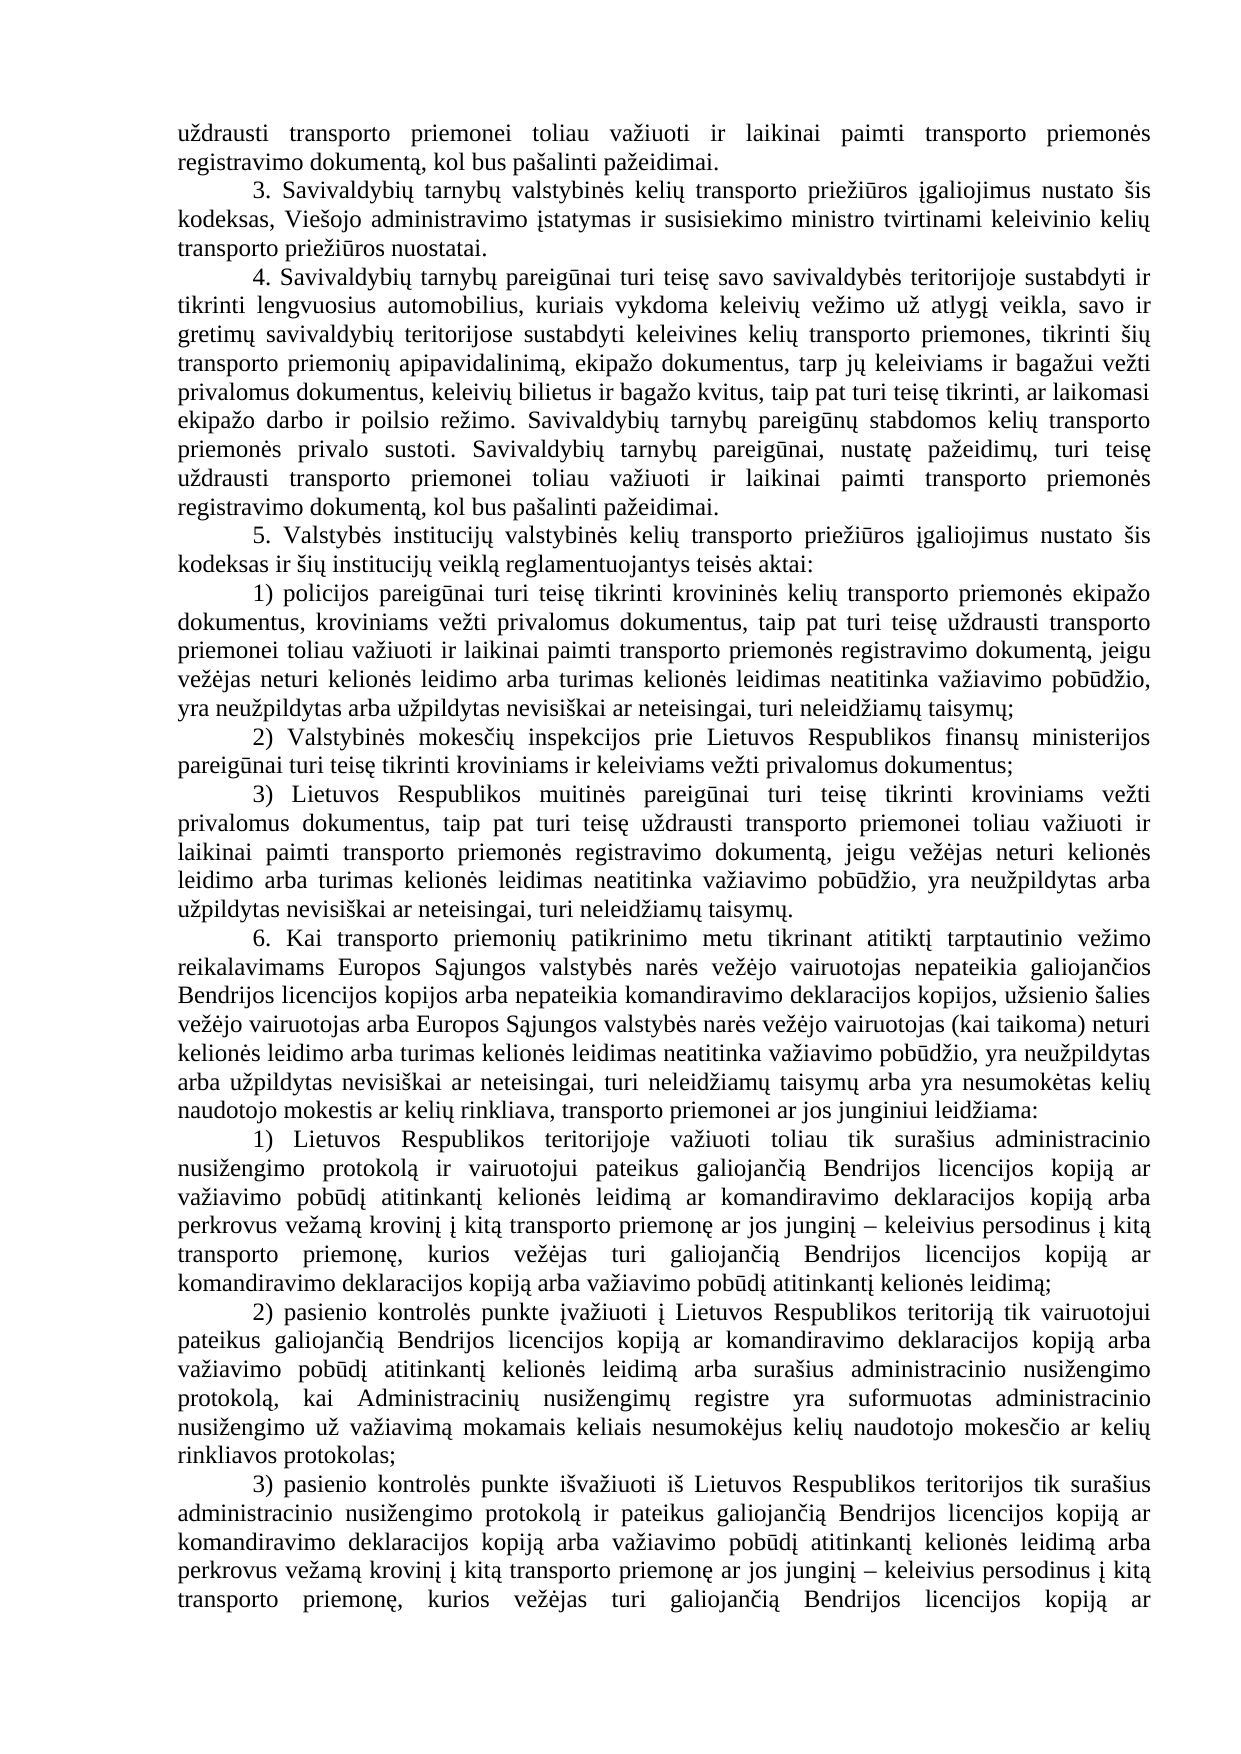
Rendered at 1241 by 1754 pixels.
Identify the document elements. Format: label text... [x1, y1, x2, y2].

text 2) pasienio kontrolės punkte įvažiuoti į Lietuvos Respublikos teritoriją tik vairuotojui pateikus galiojančią Bendrijos licencijos kopiją ar komandiravimo deklaracijos kopiją arba važiavimo pobūdį atitinkantį kelionės leidimą arba surašius administracinio nusižengimo protokolą, kai Administracinių nusižengimų registre yra suformuotas administracinio nusižengimo už važiavimą mokamais keliais nesumokėjus kelių naudotojo mokesčio ar kelių rinkliavos protokolas; [177, 1297, 1152, 1469]
text 1) Lietuvos Respublikos teritorijoje važiuoti toliau tik surašius administracinio nusižengimo protokolą ir vairuotojui pateikus galiojančią Bendrijos licencijos kopiją ar važiavimo pobūdį atitinkantį kelionės leidimą ar komandiravimo deklaracijos kopiją arba perkrovus vežamą krovinį į kitą transporto priemonę ar jos junginį – keleivius persodinus į kitą transporto priemonę, kurios vežėjas turi galiojančią Bendrijos licencijos kopiją ar komandiravimo deklaracijos kopiją arba važiavimo pobūdį atitinkantį kelionės leidimą; [177, 1124, 1152, 1297]
text 3. Savivaldybių tarnybų valstybinės kelių transporto priežiūros įgaliojimus nustato šis kodeksas, Viešojo administravimo įstatymas ir susisiekimo ministro tvirtinami keleivinio kelių transporto priežiūros nuostatai. [177, 176, 1152, 262]
text 3) pasienio kontrolės punkte išvažiuoti iš Lietuvos Respublikos teritorijos tik surašius administracinio nusižengimo protokolą ir pateikus galiojančią Bendrijos licencijos kopiją ar komandiravimo deklaracijos kopiją arba važiavimo pobūdį atitinkantį kelionės leidimą arba perkrovus vežamą krovinį į kitą transporto priemonę ar jos junginį – keleivius persodinus į kitą transporto priemonę, kurios vežėjas turi galiojančią Bendrijos licencijos kopiją ar [177, 1469, 1152, 1613]
text 6. Kai transporto priemonių patikrinimo metu tikrinant atitiktį tarptautinio vežimo reikalavimams Europos Sąjungos valstybės narės vežėjo vairuotojas nepateikia galiojančios Bendrijos licencijos kopijos arba nepateikia komandiravimo deklaracijos kopijos, užsienio šalies vežėjo vairuotojas arba Europos Sąjungos valstybės narės vežėjo vairuotojas (kai taikoma) neturi kelionės leidimo arba turimas kelionės leidimas neatitinka važiavimo pobūdžio, yra neužpildytas arba užpildytas nevisiškai ar neteisingai, turi neleidžiamų taisymų arba yra nesumokėtas kelių naudotojo mokestis ar kelių rinkliava, transporto priemonei ar jos junginiui leidžiama: [177, 923, 1152, 1124]
text uždrausti transporto priemonei toliau važiuoti ir laikinai paimti transporto priemonės registravimo dokumentą, kol bus pašalinti pažeidimai. [177, 118, 1152, 176]
text 5. Valstybės institucijų valstybinės kelių transporto priežiūros įgaliojimus nustato šis kodeksas ir šių institucijų veiklą reglamentuojantys teisės aktai: [177, 521, 1152, 578]
text 4. Savivaldybių tarnybų pareigūnai turi teisę savo savivaldybės teritorijoje sustabdyti ir tikrinti lengvuosius automobilius, kuriais vykdoma keleivių vežimo už atlygį veikla, savo ir gretimų savivaldybių teritorijose sustabdyti keleivines kelių transporto priemones, tikrinti šių transporto priemonių apipavidalinimą, ekipažo dokumentus, tarp jų keleiviams ir bagažui vežti privalomus dokumentus, keleivių bilietus ir bagažo kvitus, taip pat turi teisę tikrinti, ar laikomasi ekipažo darbo ir poilsio režimo. Savivaldybių tarnybų pareigūnų stabdomos kelių transporto priemonės privalo sustoti. Savivaldybių tarnybų pareigūnai, nustatę pažeidimų, turi teisę uždrausti transporto priemonei toliau važiuoti ir laikinai paimti transporto priemonės registravimo dokumentą, kol bus pašalinti pažeidimai. [177, 262, 1152, 521]
text 3) Lietuvos Respublikos muitinės pareigūnai turi teisę tikrinti kroviniams vežti privalomus dokumentus, taip pat turi teisę uždrausti transporto priemonei toliau važiuoti ir laikinai paimti transporto priemonės registravimo dokumentą, jeigu vežėjas neturi kelionės leidimo arba turimas kelionės leidimas neatitinka važiavimo pobūdžio, yra neužpildytas arba užpildytas nevisiškai ar neteisingai, turi neleidžiamų taisymų. [177, 779, 1152, 923]
text 1) policijos pareigūnai turi teisę tikrinti krovininės kelių transporto priemonės ekipažo dokumentus, kroviniams vežti privalomus dokumentus, taip pat turi teisę uždrausti transporto priemonei toliau važiuoti ir laikinai paimti transporto priemonės registravimo dokumentą, jeigu vežėjas neturi kelionės leidimo arba turimas kelionės leidimas neatitinka važiavimo pobūdžio, yra neužpildytas arba užpildytas nevisiškai ar neteisingai, turi neleidžiamų taisymų; [177, 578, 1152, 722]
text 2) Valstybinės mokesčių inspekcijos prie Lietuvos Respublikos finansų ministerijos pareigūnai turi teisę tikrinti kroviniams ir keleiviams vežti privalomus dokumentus; [177, 722, 1152, 779]
